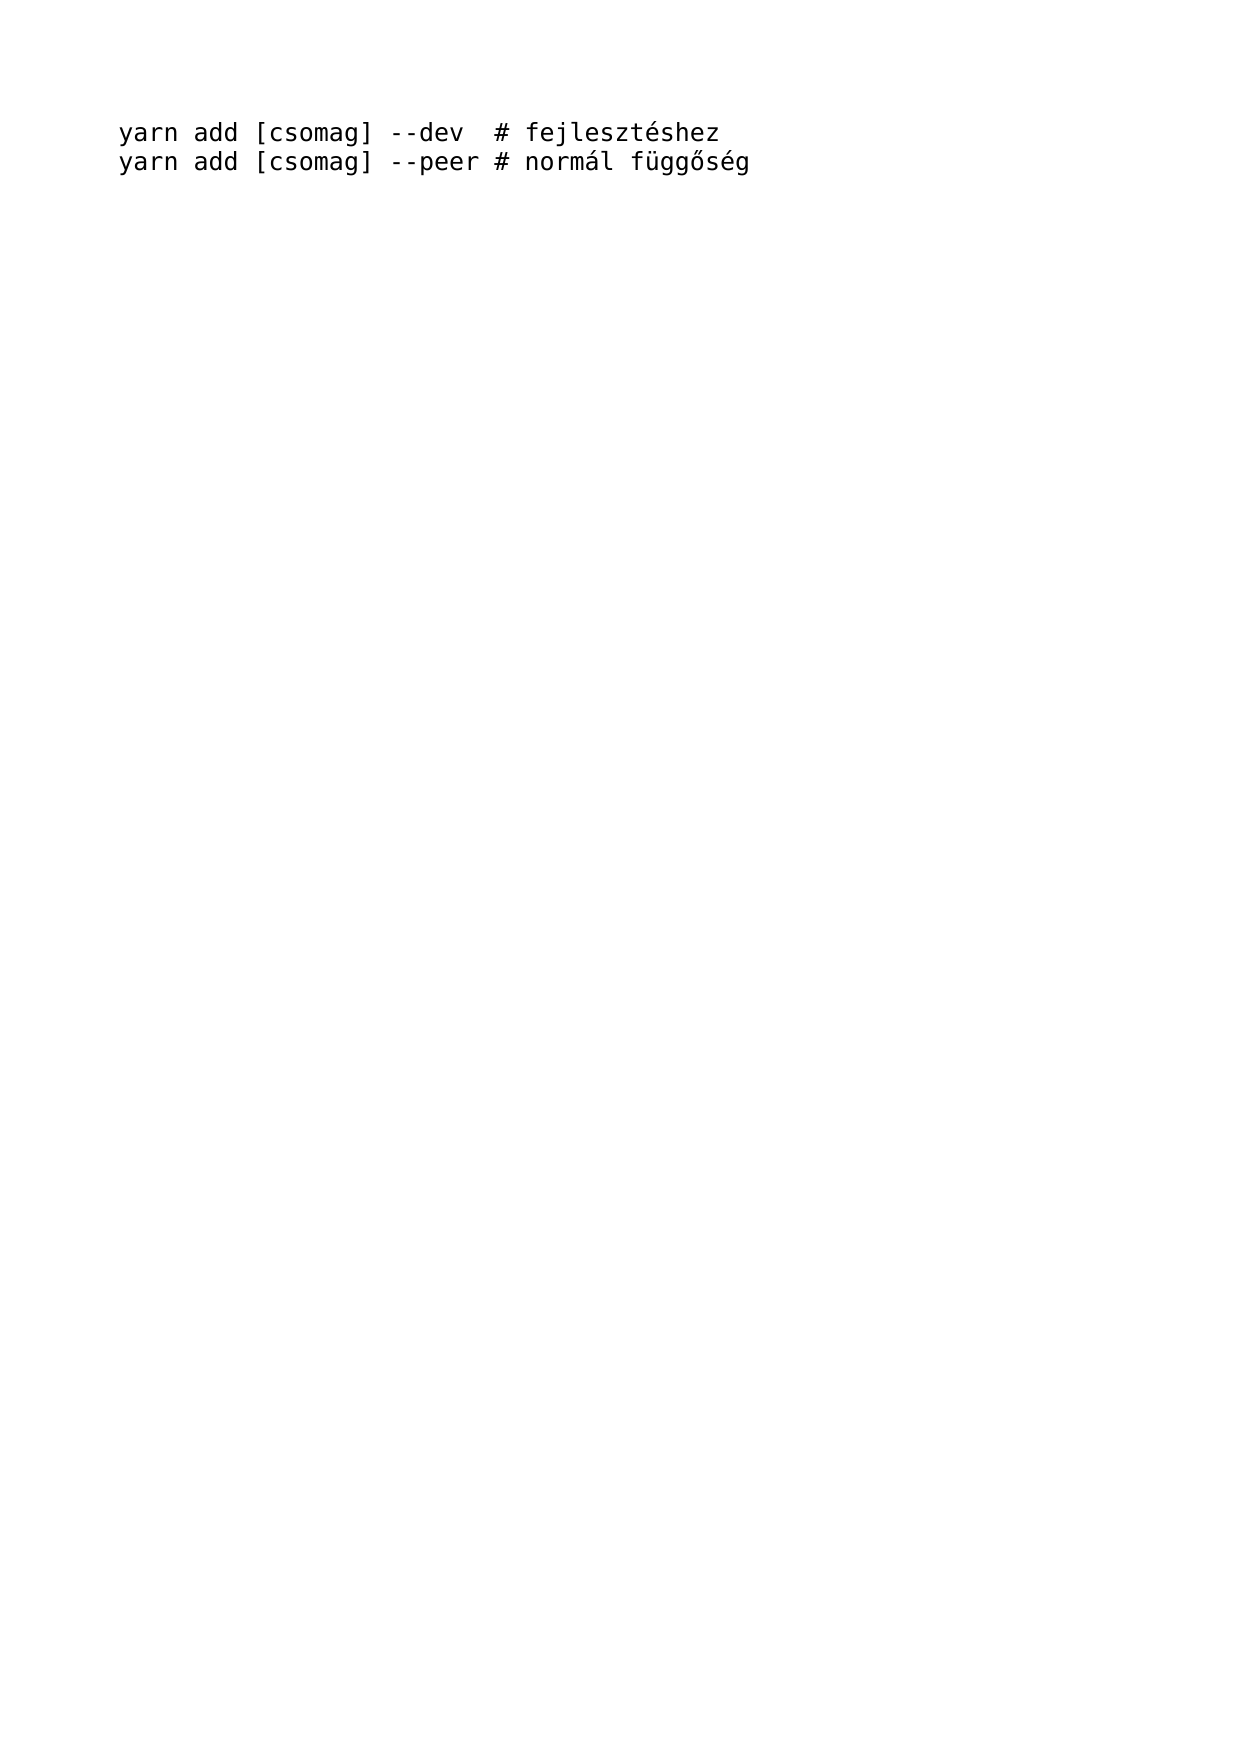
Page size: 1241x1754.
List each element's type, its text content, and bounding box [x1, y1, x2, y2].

text yarn add [csomag] --dev # fejlesztéshez yarn add [csomag] --peer # normál függőség [118, 118, 1122, 176]
